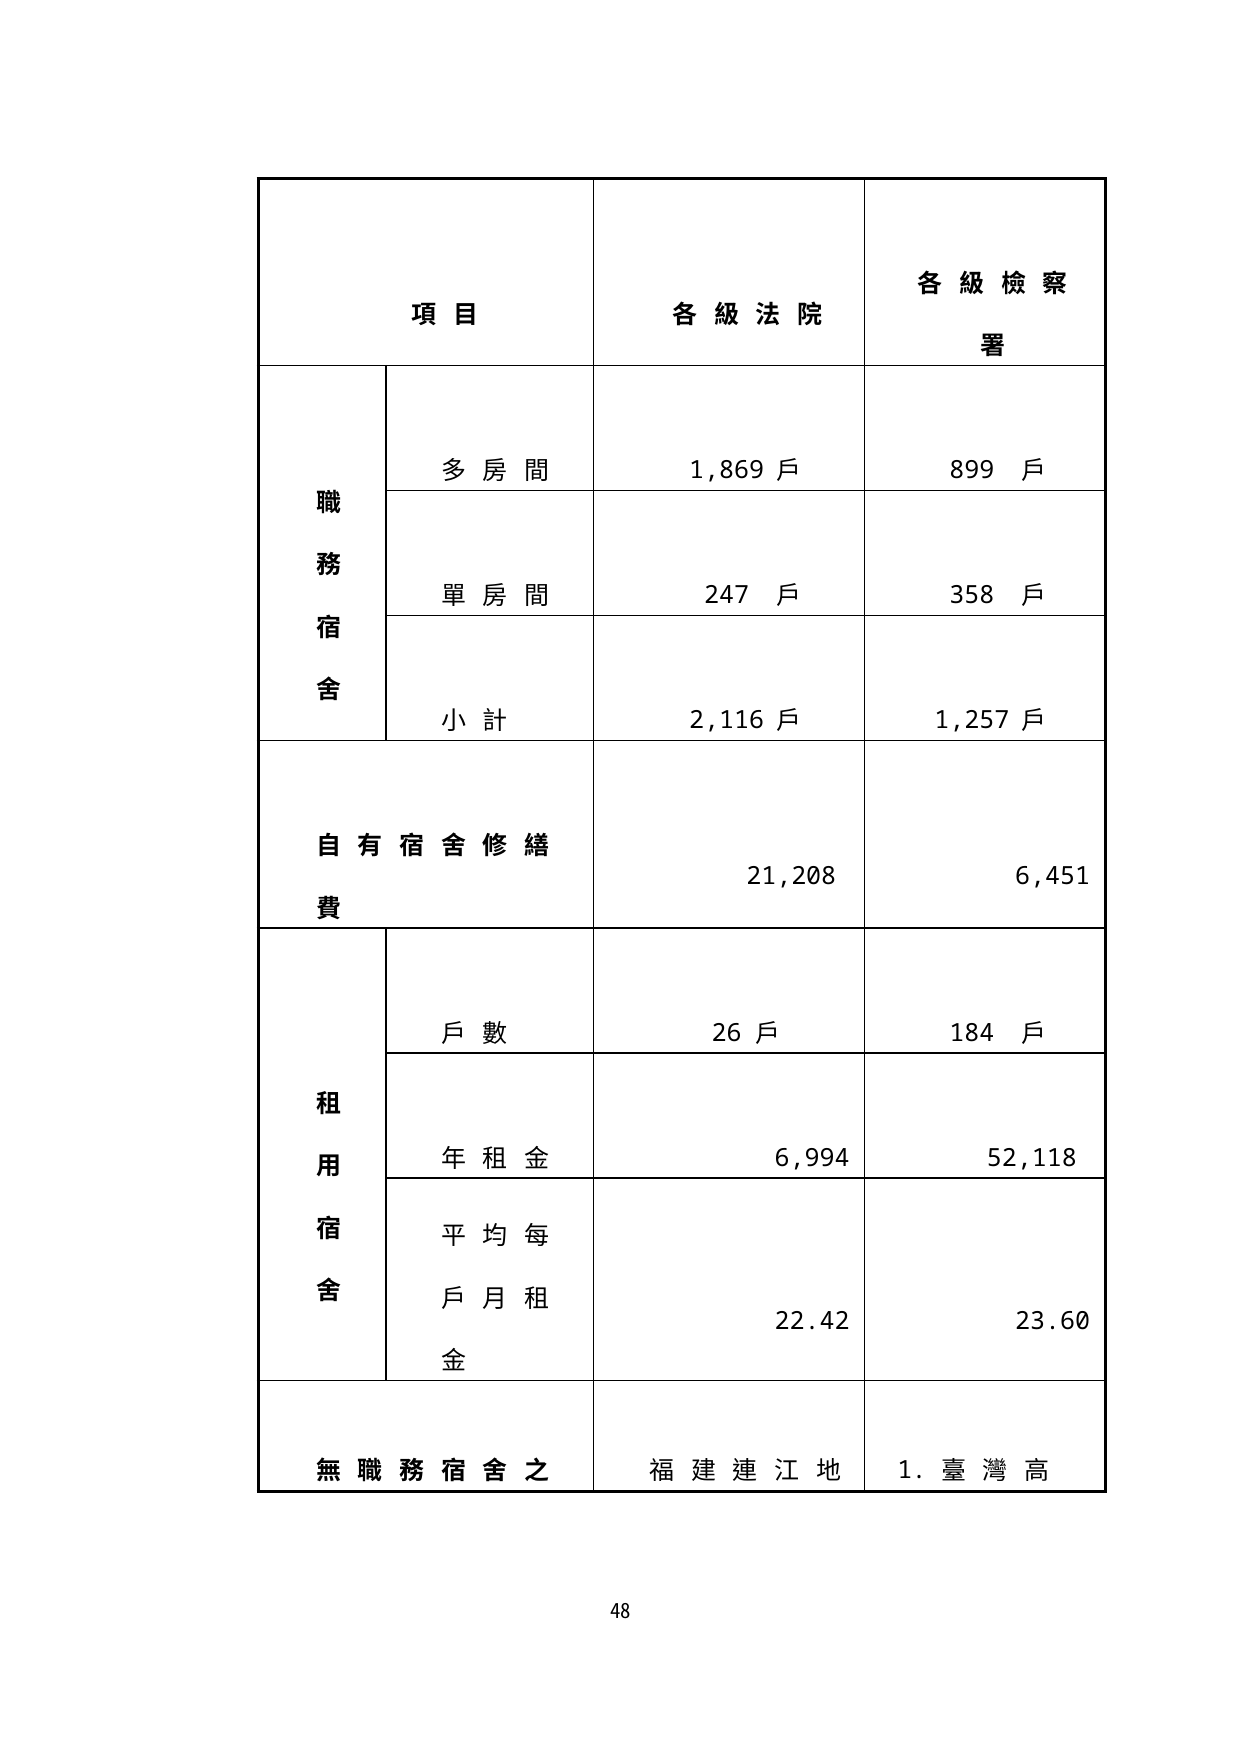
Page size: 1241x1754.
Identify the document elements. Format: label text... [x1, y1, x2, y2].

table_cell 租用宿舍 [260, 929, 385, 1380]
table_header 項目 [260, 180, 593, 365]
table_cell 899戶 [865, 366, 1104, 490]
table_header 各級檢察署 [865, 180, 1104, 365]
table_cell 單房間 [387, 491, 593, 615]
table_cell 23.60 [865, 1179, 1104, 1380]
table_cell 無職務宿舍之 [260, 1381, 593, 1490]
table_cell 自有宿舍修繕費 [260, 741, 593, 927]
table_cell 21,208 [594, 741, 864, 927]
table_cell 2,116戶 [594, 616, 864, 740]
table_cell 358戶 [865, 491, 1104, 615]
table_cell 6,994 [594, 1054, 864, 1177]
table_cell 6,451 [865, 741, 1104, 927]
table_cell 184戶 [865, 929, 1104, 1052]
table_cell 多房間 [387, 366, 593, 490]
table_cell 26戶 [594, 929, 864, 1052]
table_cell 22.42 [594, 1179, 864, 1380]
table_cell 1,257戶 [865, 616, 1104, 740]
table_cell 小計 [387, 616, 593, 740]
table_cell 職務宿舍 [260, 366, 385, 740]
table_cell 平均每戶月租金 [387, 1179, 593, 1380]
table_cell 戶數 [387, 929, 593, 1052]
table_cell 247戶 [594, 491, 864, 615]
table_header 各級法院 [594, 180, 864, 365]
table_cell 1,869戶 [594, 366, 864, 490]
table_cell 1.臺灣高 [865, 1381, 1104, 1490]
table_cell 福建連江地 [594, 1381, 864, 1490]
table_cell 年租金 [387, 1054, 593, 1177]
table_cell 52,118 [865, 1054, 1104, 1177]
